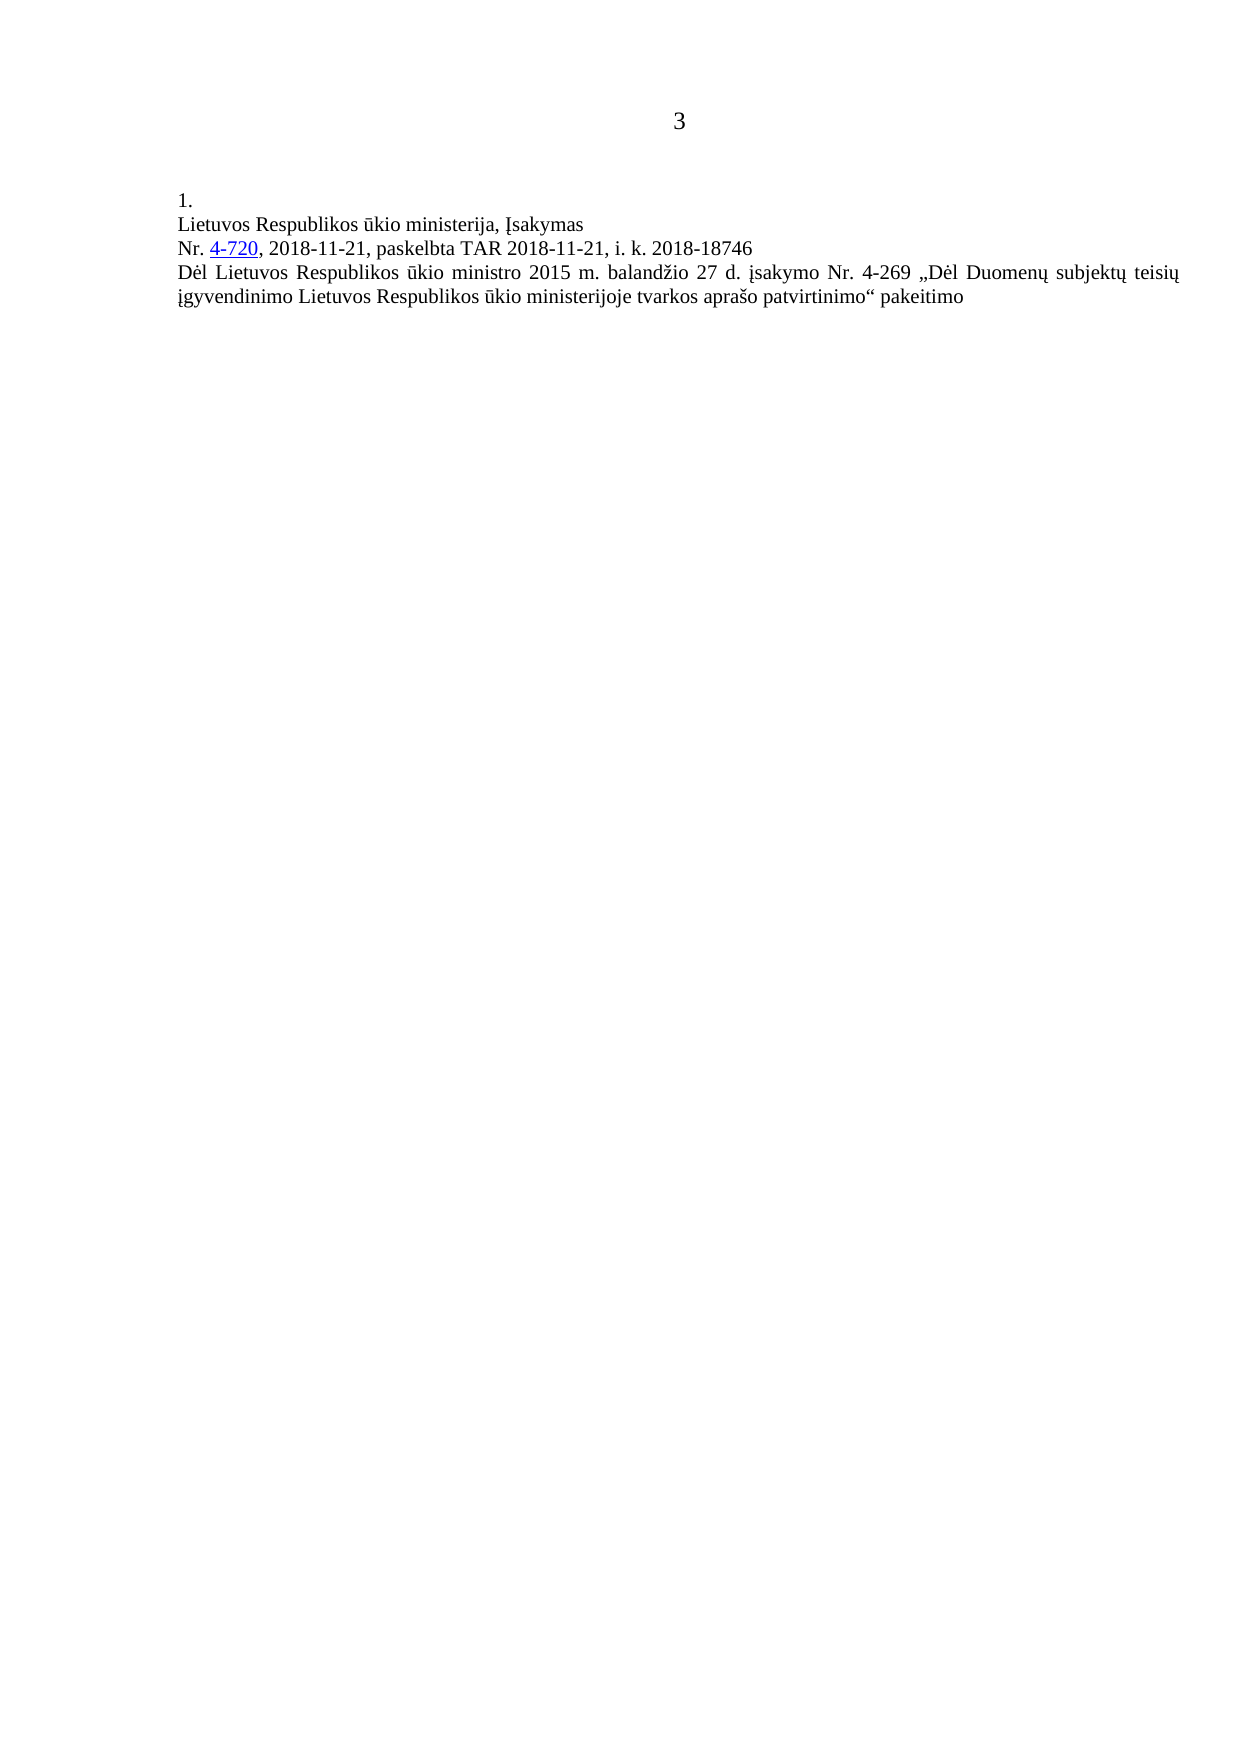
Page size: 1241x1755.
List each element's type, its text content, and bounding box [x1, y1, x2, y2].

text Nr. 4-720, 2018-11-21, paskelbta TAR 2018-11-21, i. k. 2018-18746 [177, 236, 1181, 260]
text Lietuvos Respublikos ūkio ministerija, Įsakymas [177, 212, 1181, 236]
text 1. [177, 188, 1181, 212]
text Dėl Lietuvos Respublikos ūkio ministro 2015 m. balandžio 27 d. įsakymo Nr. 4-269 „Dėl Duomenų subjektų teisių įgyvendinimo Lietuvos Respublikos ūkio ministerijoje tvarkos aprašo patvirtinimo“ pakeitimo [177, 260, 1181, 308]
